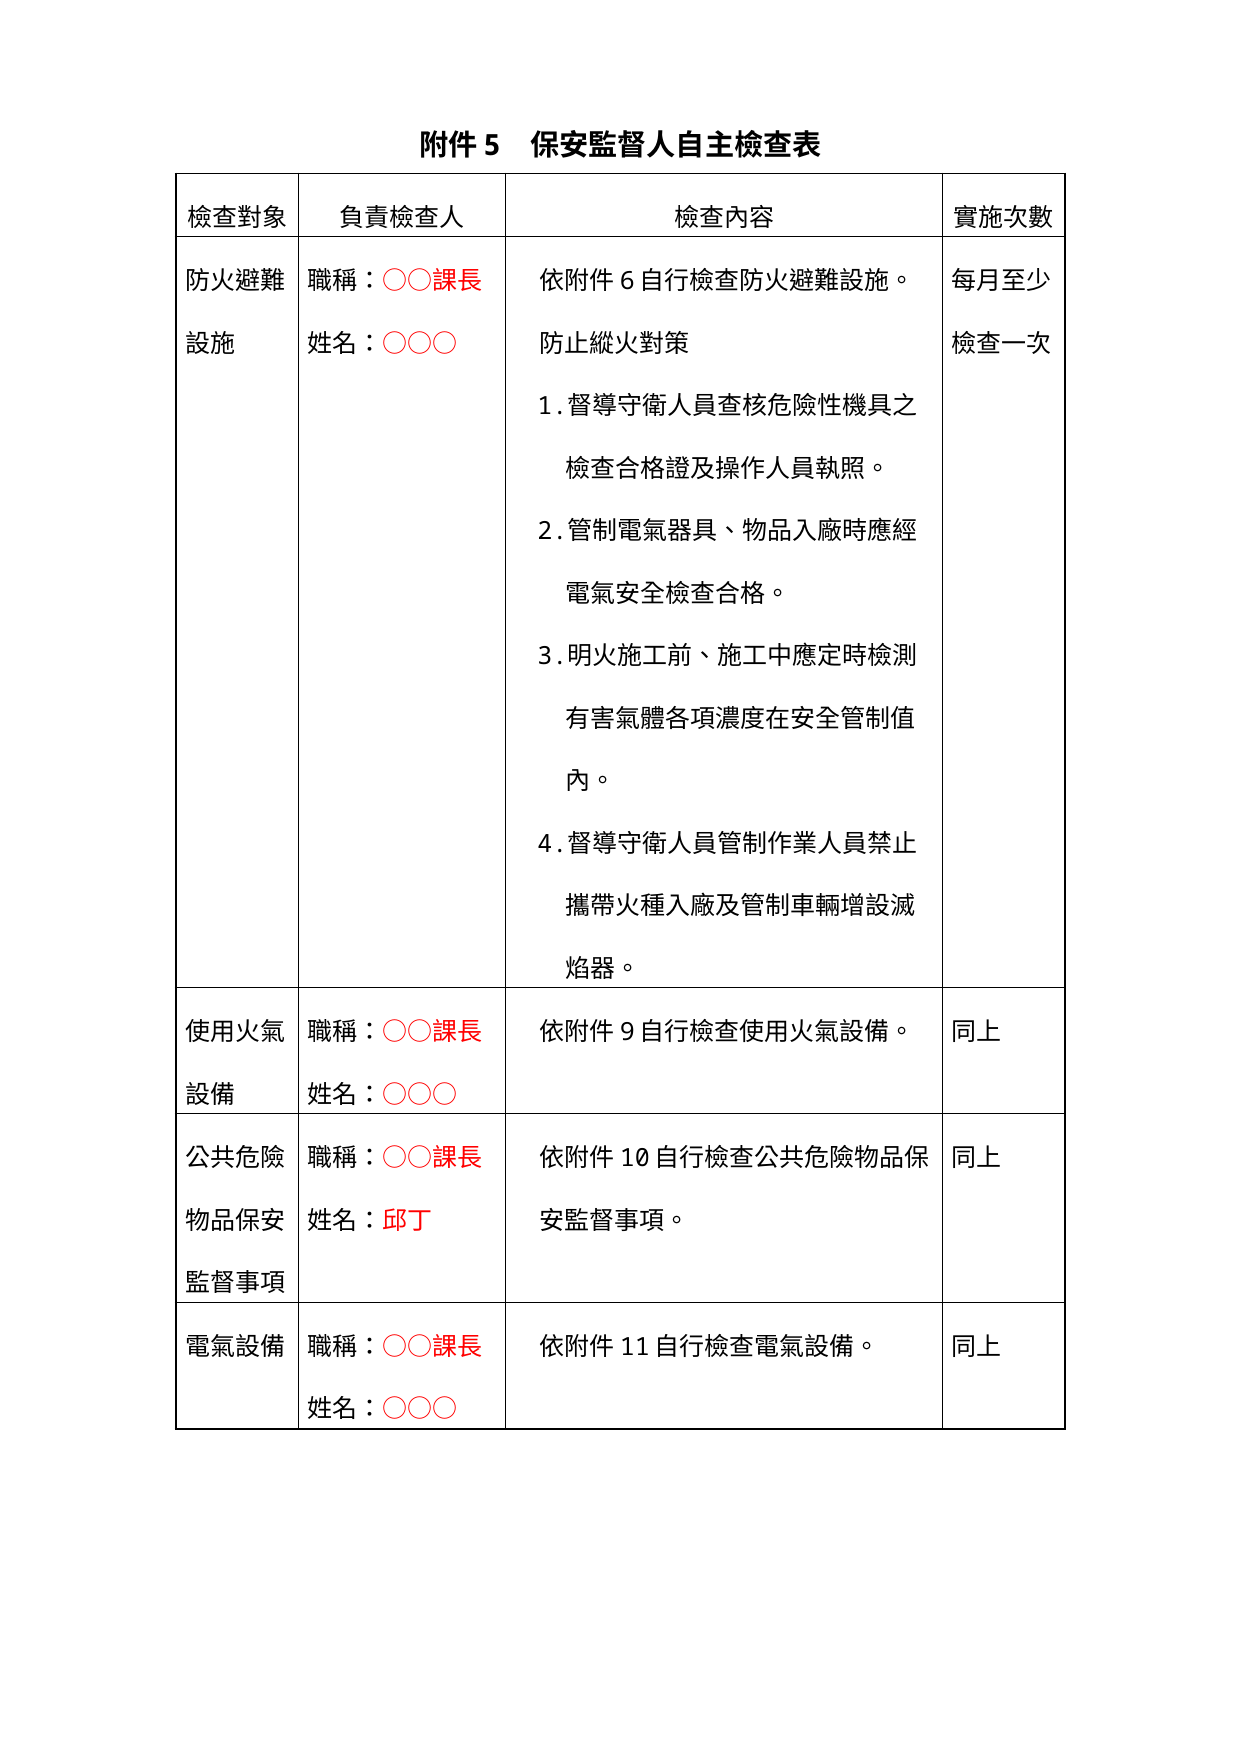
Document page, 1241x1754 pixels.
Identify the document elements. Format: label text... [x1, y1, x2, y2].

table_cell 職稱：○○課長 姓名：○○○ [299, 237, 505, 987]
table_cell 同上 [943, 988, 1064, 1113]
table_header 負責檢查人 [299, 174, 505, 236]
table_cell 同上 [943, 1303, 1064, 1428]
table_header 檢查對象 [177, 174, 298, 236]
table_cell 職稱：○○課長 姓名：邱丁 [299, 1114, 505, 1302]
table_cell 依附件6自行檢查防火避難設施。 防止縱火對策 1.督導守衛人員查核危險性機具之檢查合格證及操作人員執照。 2.管制電氣器具、物品入廠時應經電氣安全檢查合格。 3.明火施工前、施工中應定時檢測有害氣體各項濃度在安全管制值內。 4.督導守衛人員管制作業人員禁止攜帶火種入廠及管制車輛增設滅焰器。 [506, 237, 942, 987]
table_cell 電氣設備 [177, 1303, 298, 1428]
table_cell 職稱：○○課長 姓名：○○○ [299, 1303, 505, 1428]
table_header 實施次數 [943, 174, 1064, 236]
table_cell 防火避難設施 [177, 237, 298, 987]
table_cell 依附件11自行檢查電氣設備。 [506, 1303, 942, 1428]
table_cell 同上 [943, 1114, 1064, 1302]
table_cell 依附件9自行檢查使用火氣設備。 [506, 988, 942, 1113]
table_header 檢查內容 [506, 174, 942, 236]
table_cell 公共危險物品保安監督事項 [177, 1114, 298, 1302]
table_cell 每月至少檢查一次 [943, 237, 1064, 987]
table_cell 職稱：○○課長 姓名：○○○ [299, 988, 505, 1113]
text 附件5 保安監督人自主檢查表 [118, 101, 1122, 163]
table_cell 依附件10自行檢查公共危險物品保安監督事項。 [506, 1114, 942, 1302]
table_cell 使用火氣設備 [177, 988, 298, 1113]
